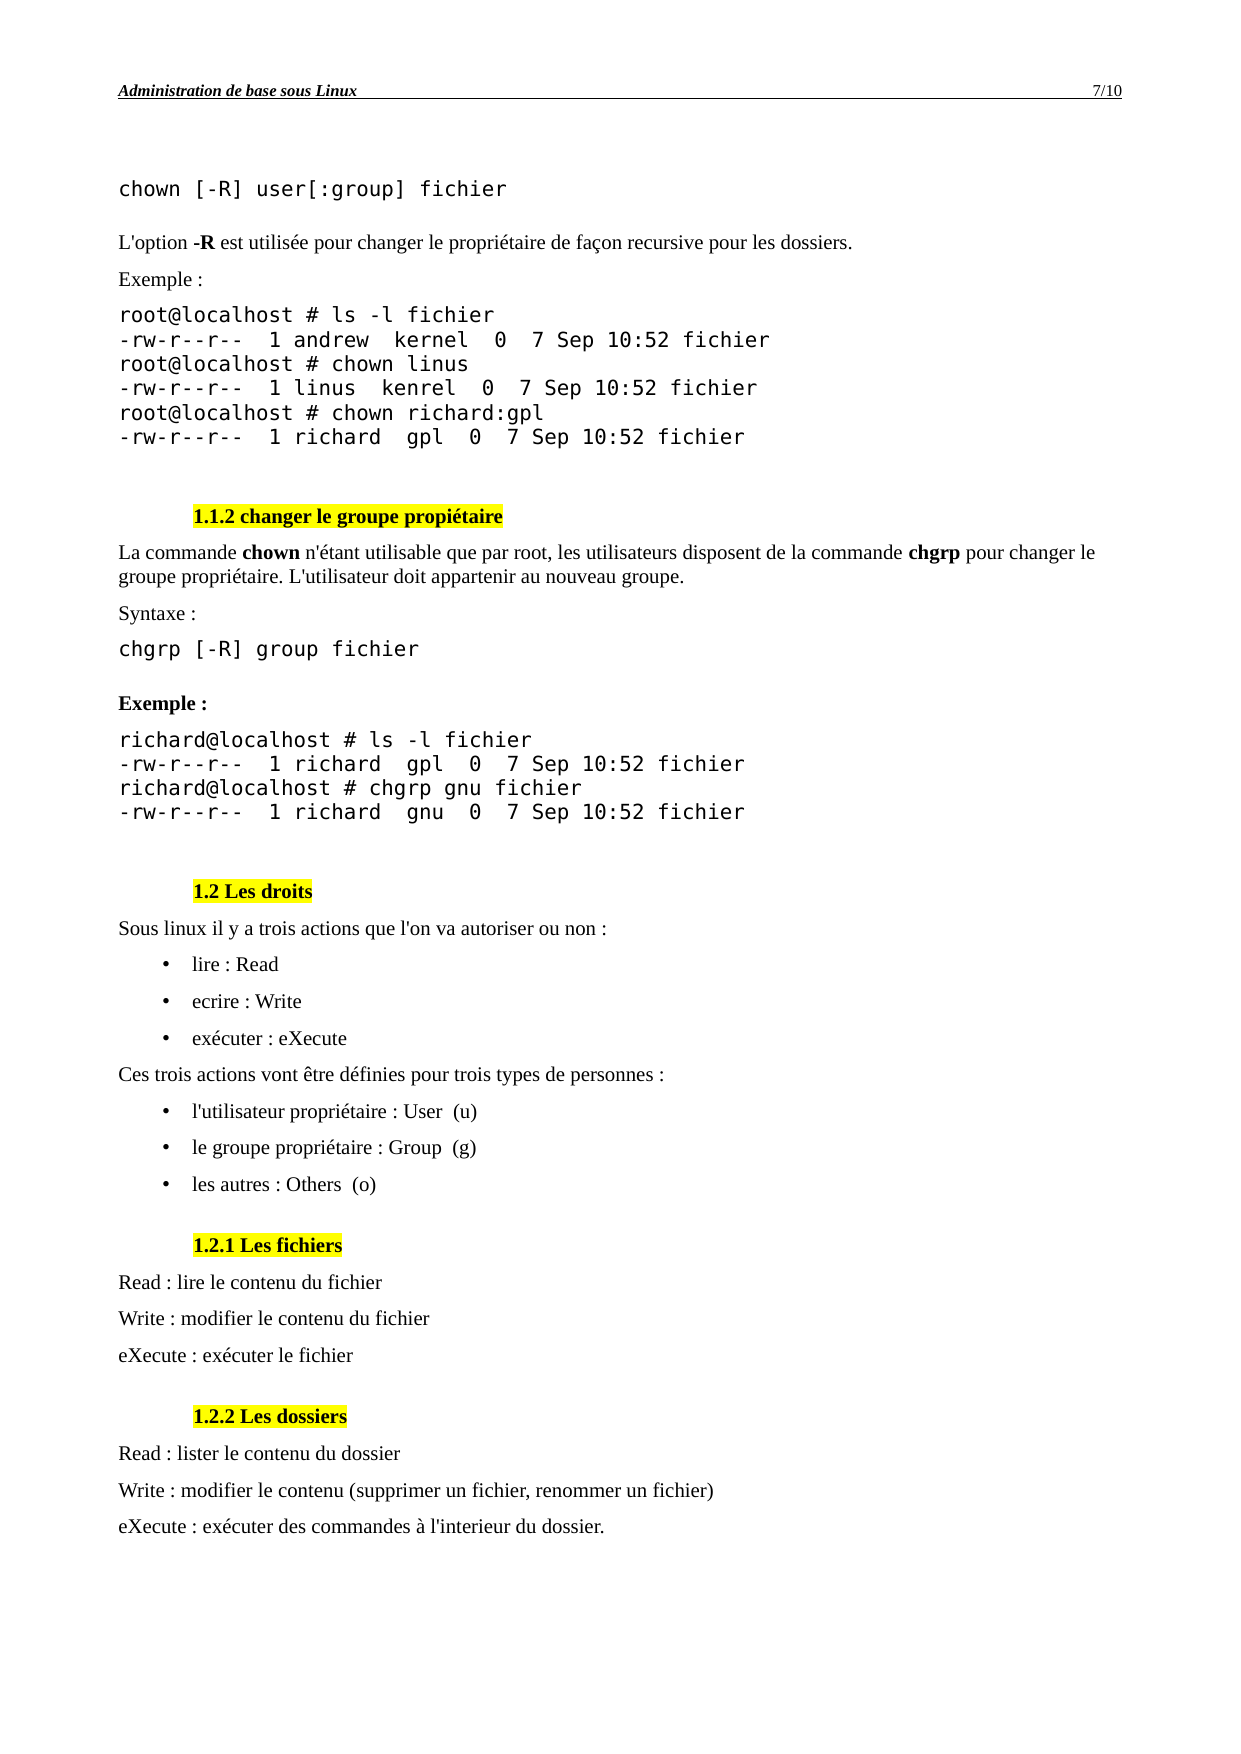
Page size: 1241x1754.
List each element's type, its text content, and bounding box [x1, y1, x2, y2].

text root@localhost # chown richard:gpl [118, 401, 1122, 425]
text chown [-R] user[:group] fichier [118, 177, 1122, 201]
list les autres : Others (o) [162, 1172, 1122, 1196]
text Exemple : [118, 267, 1122, 291]
text Write : modifier le contenu (supprimer un fichier, renommer un fichier) [118, 1478, 1122, 1502]
text -rw-r--r-- 1 linus kenrel 0 7 Sep 10:52 fichier [118, 376, 1122, 401]
text -rw-r--r-- 1 richard gpl 0 7 Sep 10:52 fichier [118, 425, 1122, 449]
text Ces trois actions vont être définies pour trois types de personnes : [118, 1062, 1122, 1086]
subtitle 1.2.1 Les fichiers [118, 1233, 1122, 1257]
subtitle 1.2 Les droits [118, 879, 1122, 903]
text eXecute : exécuter des commandes à l'interieur du dossier. [118, 1514, 1122, 1538]
list exécuter : eXecute [162, 1025, 1122, 1049]
text Read : lister le contenu du dossier [118, 1441, 1122, 1465]
text richard@localhost # ls -l fichier [118, 728, 1122, 752]
list l'utilisateur propriétaire : User (u) [162, 1098, 1122, 1123]
text Write : modifier le contenu du fichier [118, 1306, 1122, 1330]
subtitle 1.1.2 changer le groupe propiétaire [118, 503, 1122, 528]
text Syntaxe : [118, 601, 1122, 625]
list lire : Read [162, 952, 1122, 976]
list ecrire : Write [162, 989, 1122, 1013]
text L'option -R est utilisée pour changer le propriétaire de façon recursive pour les dossiers. [118, 230, 1122, 254]
text Exemple : [118, 691, 1122, 715]
text chgrp [-R] group fichier [118, 637, 1122, 662]
text La commande chown n'étant utilisable que par root, les utilisateurs disposent de la commande chgrp pour changer le groupe propriétaire. L'utilisateur doit appartenir au nouveau groupe. [118, 540, 1122, 588]
text root@localhost # chown linus [118, 352, 1122, 376]
text richard@localhost # chgrp gnu fichier [118, 776, 1122, 800]
text -rw-r--r-- 1 andrew kernel 0 7 Sep 10:52 fichier [118, 328, 1122, 352]
list le groupe propriétaire : Group (g) [162, 1135, 1122, 1159]
text Read : lire le contenu du fichier [118, 1270, 1122, 1294]
text Sous linux il y a trois actions que l'on va autoriser ou non : [118, 916, 1122, 940]
text -rw-r--r-- 1 richard gnu 0 7 Sep 10:52 fichier [118, 800, 1122, 825]
text -rw-r--r-- 1 richard gpl 0 7 Sep 10:52 fichier [118, 752, 1122, 776]
text eXecute : exécuter le fichier [118, 1343, 1122, 1367]
text root@localhost # ls -l fichier [118, 303, 1122, 328]
subtitle 1.2.2 Les dossiers [118, 1404, 1122, 1428]
